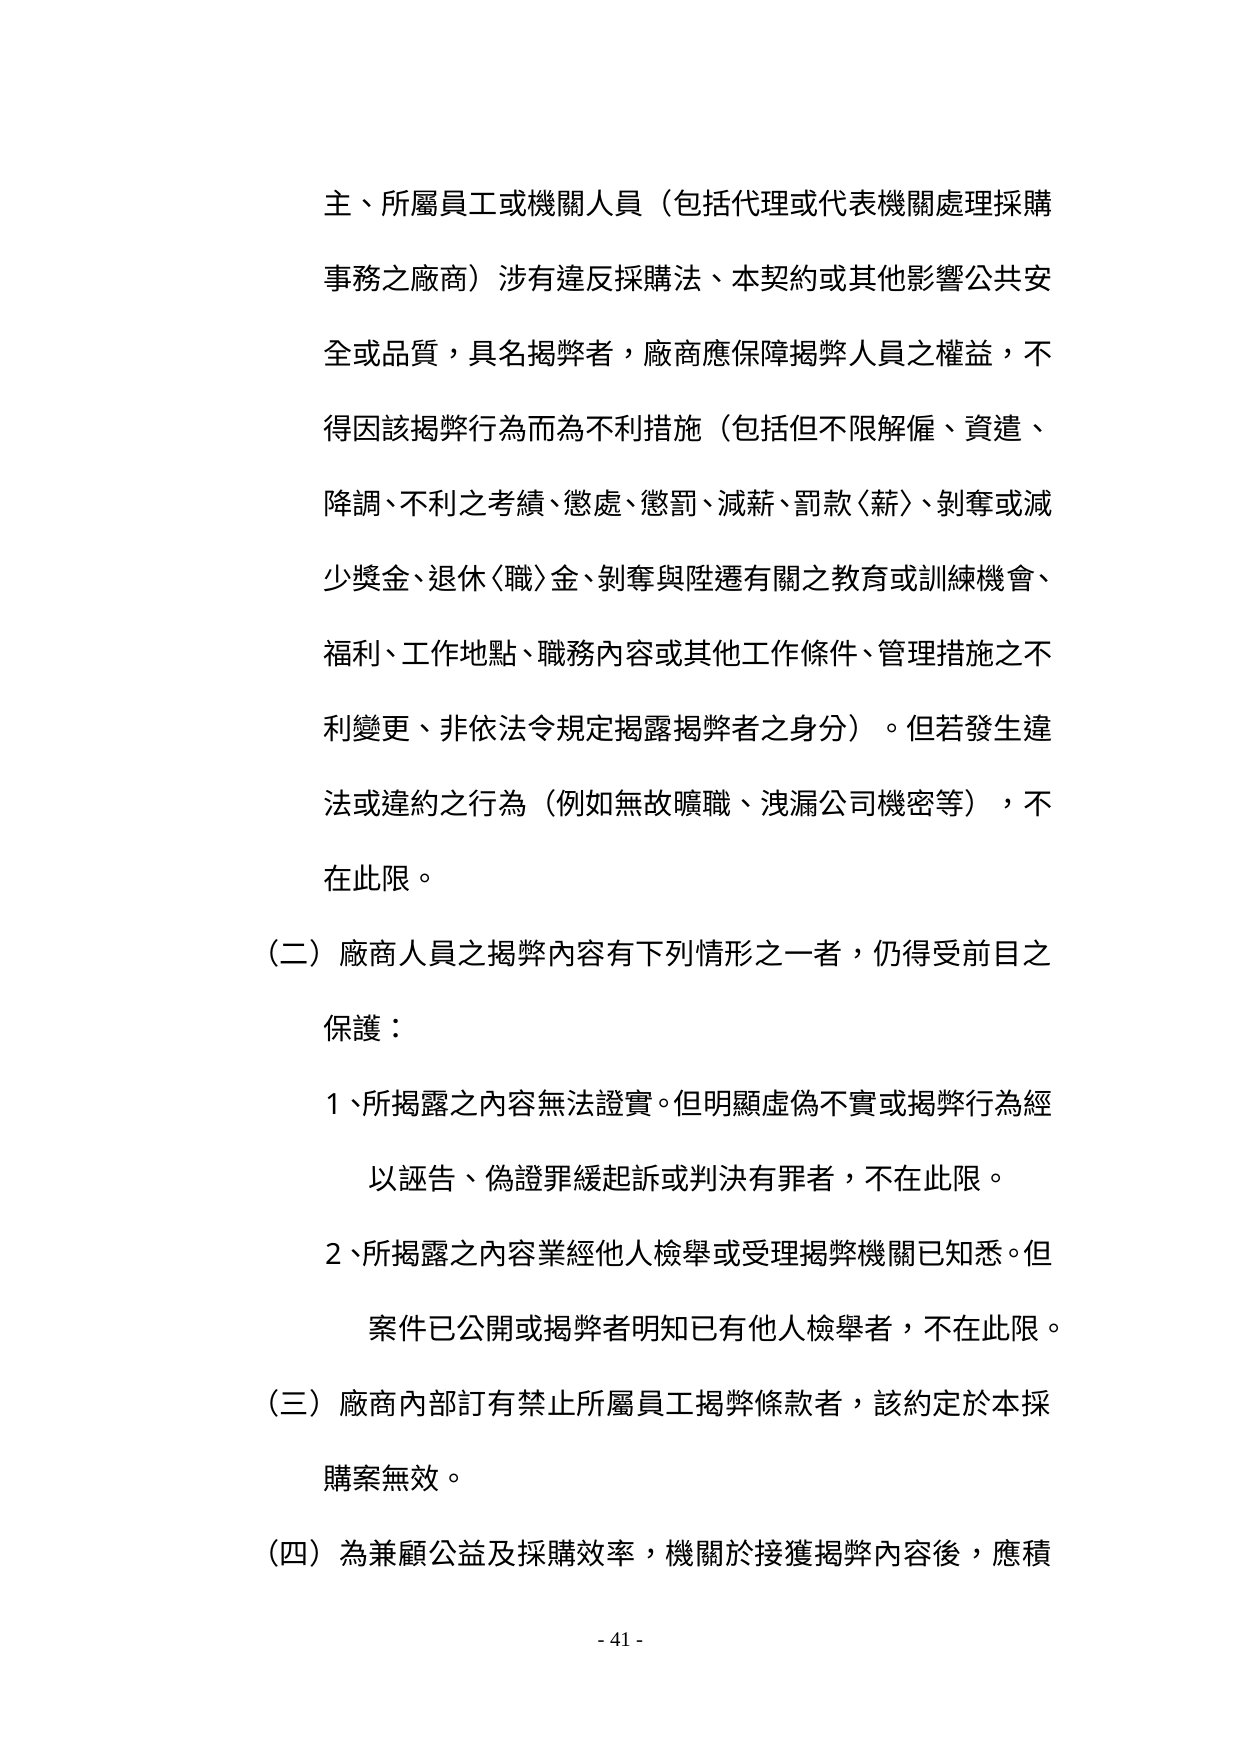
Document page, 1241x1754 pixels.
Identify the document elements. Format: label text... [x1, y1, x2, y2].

text （二）廠商人員之揭弊內容有下列情形之一者，仍得受前目之保護： [250, 914, 1053, 1064]
text 1、所揭露之內容無法證實。但明顯虛偽不實或揭弊行為經以誣告、偽證罪緩起訴或判決有罪者，不在此限。 [325, 1064, 1053, 1214]
text （四）為兼顧公益及採購效率，機關於接獲揭弊內容後，應積極釐清揭弊事由，立即啟動調查；除經調查後有具體事證，依契約及法律為必要處置外，廠商及機關仍應依契約約定正常履約及估驗。 [250, 1514, 1053, 1589]
text （三）廠商內部訂有禁止所屬員工揭弊條款者，該約定於本採購案無效。 [250, 1364, 1053, 1514]
text （一）廠商人員（包括勞工及其主管）針對本採購案發現其雇主、所屬員工或機關人員（包括代理或代表機關處理採購事務之廠商）涉有違反採購法、本契約或其他影響公共安全或品質，具名揭弊者，廠商應保障揭弊人員之權益，不得因該揭弊行為而為不利措施（包括但不限解僱、資遣、降調、不利之考績、懲處、懲罰、減薪、罰款〈薪〉、剝奪或減少獎金、退休〈職〉金、剝奪與陞遷有關之教育或訓練機會、福利、工作地點、職務內容或其他工作條件、管理措施之不利變更、非依法令規定揭露揭弊者之身分）。但若發生違法或違約之行為（例如無故曠職、洩漏公司機密等），不在此限。 [250, 164, 1053, 914]
text 2、所揭露之內容業經他人檢舉或受理揭弊機關已知悉。但案件已公開或揭弊者明知已有他人檢舉者，不在此限。 [325, 1214, 1053, 1364]
